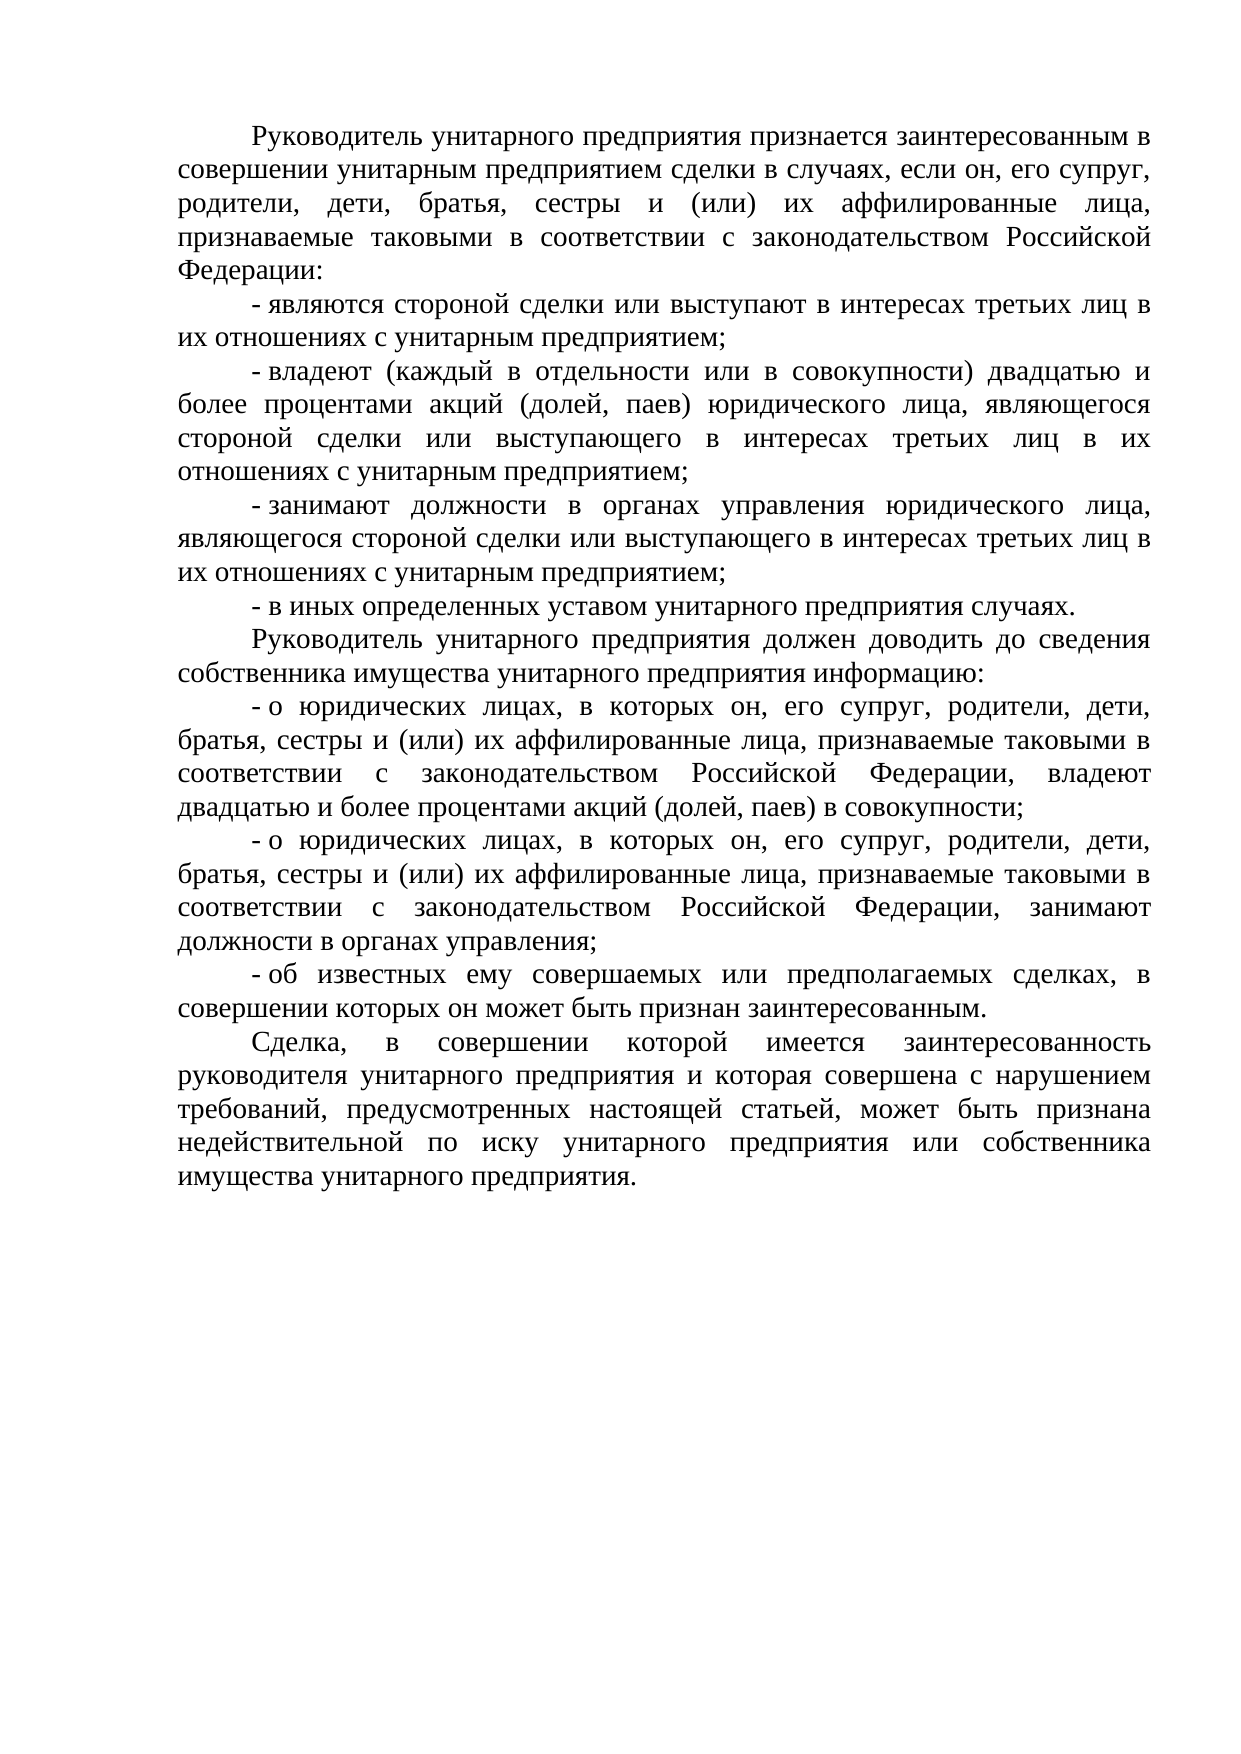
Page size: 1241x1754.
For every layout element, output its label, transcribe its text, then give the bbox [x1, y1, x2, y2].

text - владеют (каждый в отдельности или в совокупности) двадцатью и более процентами акций (долей, паев) юридического лица, являющегося стороной сделки или выступающего в интересах третьих лиц в их отношениях с унитарным предприятием; [177, 353, 1152, 487]
text Сделка, в совершении которой имеется заинтересованность руководителя унитарного предприятия и которая совершена с нарушением требований, предусмотренных настоящей статьей, может быть признана недействительной по иску унитарного предприятия или собственника имущества унитарного предприятия. [177, 1024, 1152, 1191]
text Руководитель унитарного предприятия признается заинтересованным в совершении унитарным предприятием сделки в случаях, если он, его супруг, родители, дети, братья, сестры и (или) их аффилированные лица, признаваемые таковыми в соответствии с законодательством Российской Федерации: [177, 118, 1152, 286]
text - о юридических лицах, в которых он, его супруг, родители, дети, братья, сестры и (или) их аффилированные лица, признаваемые таковыми в соответствии с законодательством Российской Федерации, занимают должности в органах управления; [177, 822, 1152, 957]
text Руководитель унитарного предприятия должен доводить до сведения собственника имущества унитарного предприятия информацию: [177, 621, 1152, 688]
text - о юридических лицах, в которых он, его супруг, родители, дети, братья, сестры и (или) их аффилированные лица, признаваемые таковыми в соответствии с законодательством Российской Федерации, владеют двадцатью и более процентами акций (долей, паев) в совокупности; [177, 688, 1152, 822]
text - в иных определенных уставом унитарного предприятия случаях. [177, 588, 1152, 621]
text - об известных ему совершаемых или предполагаемых сделках, в совершении которых он может быть признан заинтересованным. [177, 957, 1152, 1024]
text - занимают должности в органах управления юридического лица, являющегося стороной сделки или выступающего в интересах третьих лиц в их отношениях с унитарным предприятием; [177, 487, 1152, 588]
text - являются стороной сделки или выступают в интересах третьих лиц в их отношениях с унитарным предприятием; [177, 286, 1152, 353]
